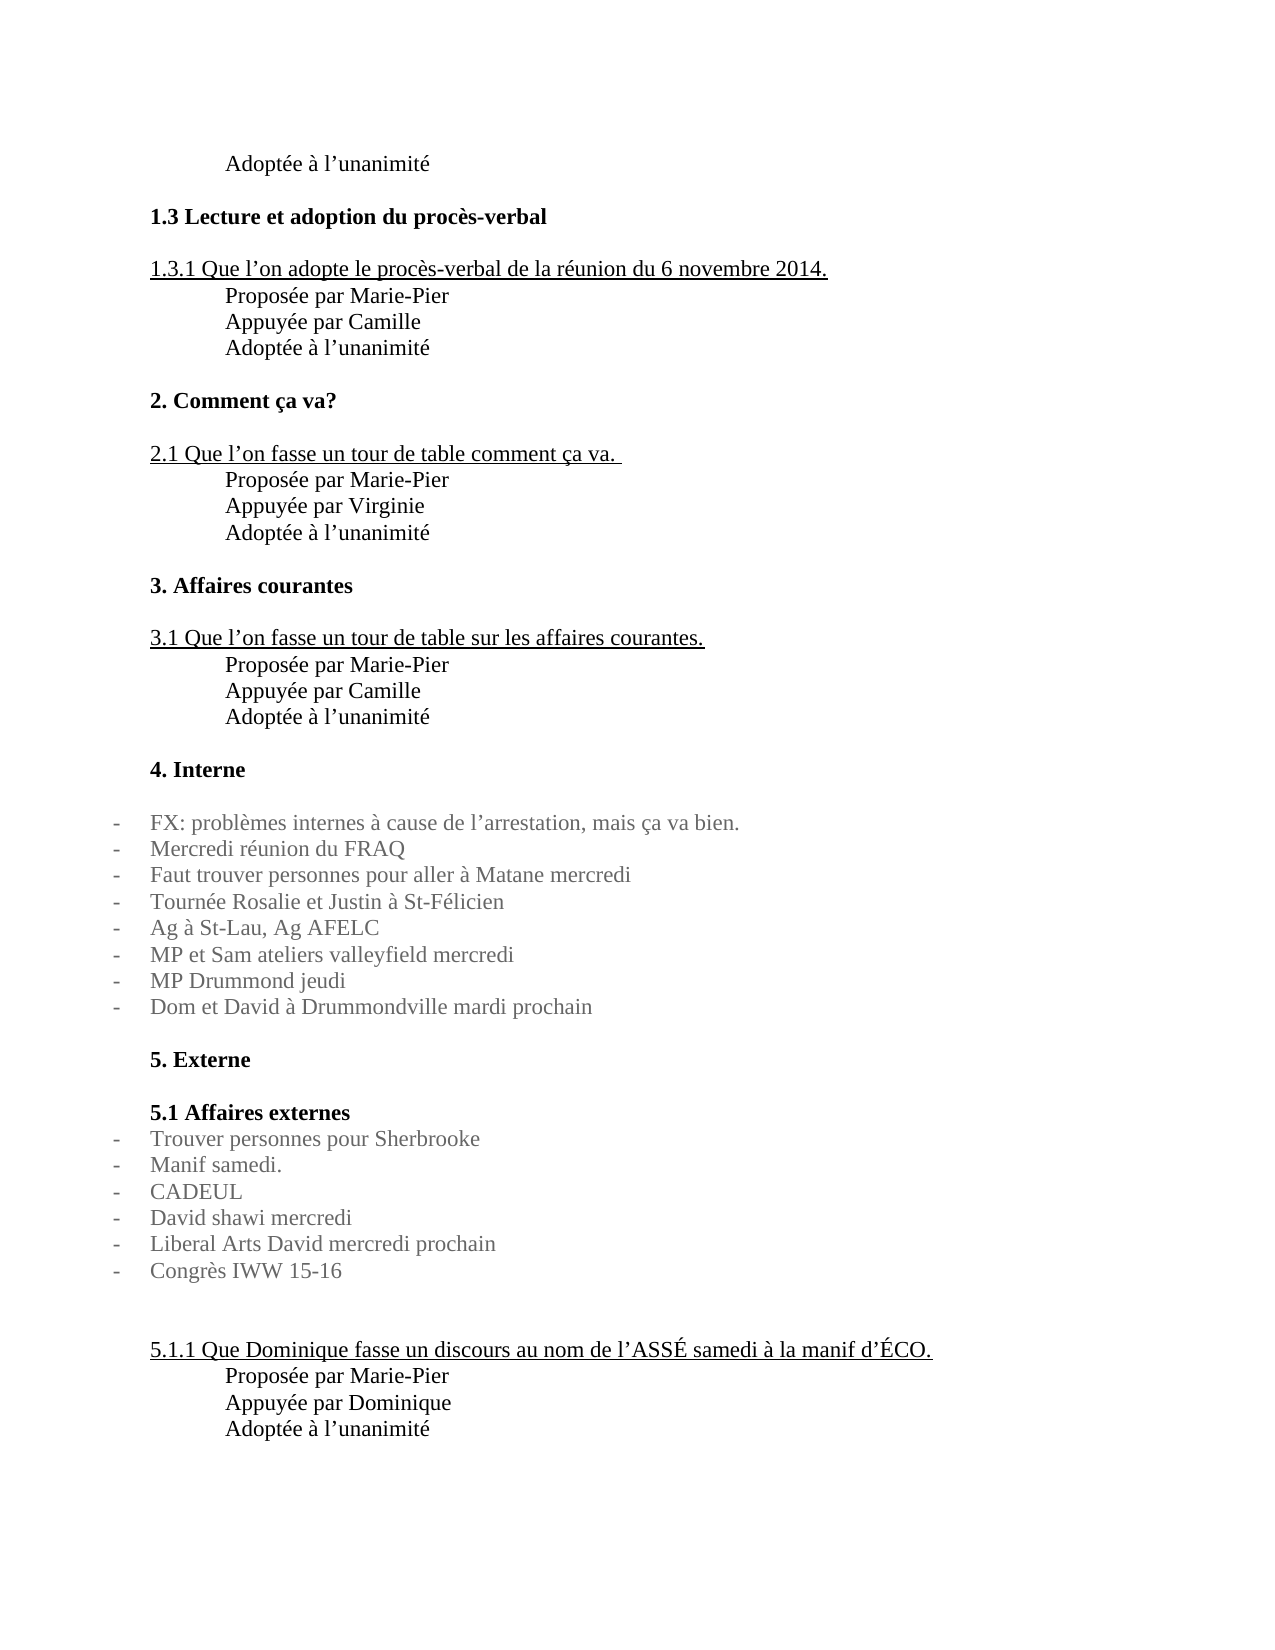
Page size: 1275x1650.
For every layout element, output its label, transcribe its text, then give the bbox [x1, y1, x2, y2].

list Congrès IWW 15-16 [113, 1257, 1125, 1283]
list Liberal Arts David mercredi prochain [113, 1231, 1125, 1257]
list MP et Sam ateliers valleyfield mercredi [113, 941, 1125, 967]
list Mercredi réunion du FRAQ [113, 835, 1125, 862]
text Appuyée par Dominique [150, 1389, 1125, 1415]
text 5.1.1 Que Dominique fasse un discours au nom de l’ASSÉ samedi à la manif d’ÉCO. [150, 1336, 1125, 1362]
text 5.1 Affaires externes [150, 1099, 1125, 1125]
text 1.3 Lecture et adoption du procès-verbal [150, 203, 1125, 229]
text 2. Comment ça va? [150, 387, 1125, 413]
list Trouver personnes pour Sherbrooke [113, 1125, 1125, 1151]
text Adoptée à l’unanimité [150, 519, 1125, 545]
text Adoptée à l’unanimité [150, 334, 1125, 361]
text 1.3.1 Que l’on adopte le procès-verbal de la réunion du 6 novembre 2014. [150, 255, 1125, 282]
list Tournée Rosalie et Justin à St-Félicien [113, 888, 1125, 914]
list David shawi mercredi [113, 1204, 1125, 1231]
text 3. Affaires courantes [150, 572, 1125, 598]
list Manif samedi. [113, 1151, 1125, 1178]
list Ag à St-Lau, Ag AFELC [113, 914, 1125, 941]
text Adoptée à l’unanimité [150, 150, 1125, 176]
text Proposée par Marie-Pier [150, 651, 1125, 677]
list MP Drummond jeudi [113, 967, 1125, 993]
list Dom et David à Drummondville mardi prochain [113, 993, 1125, 1020]
text Appuyée par Virginie [150, 493, 1125, 519]
text Adoptée à l’unanimité [150, 703, 1125, 730]
text Proposée par Marie-Pier [150, 282, 1125, 308]
text Proposée par Marie-Pier [150, 466, 1125, 493]
list FX: problèmes internes à cause de l’arrestation, mais ça va bien. [113, 809, 1125, 835]
text 3.1 Que l’on fasse un tour de table sur les affaires courantes. [150, 624, 1125, 651]
text Adoptée à l’unanimité [150, 1415, 1125, 1441]
text Appuyée par Camille [150, 308, 1125, 334]
text Proposée par Marie-Pier [150, 1362, 1125, 1389]
list CADEUL [113, 1178, 1125, 1204]
list Faut trouver personnes pour aller à Matane mercredi [113, 862, 1125, 888]
text 5. Externe [150, 1046, 1125, 1072]
text 2.1 Que l’on fasse un tour de table comment ça va. [150, 440, 1125, 466]
text 4. Interne [150, 756, 1125, 782]
text Appuyée par Camille [150, 677, 1125, 703]
